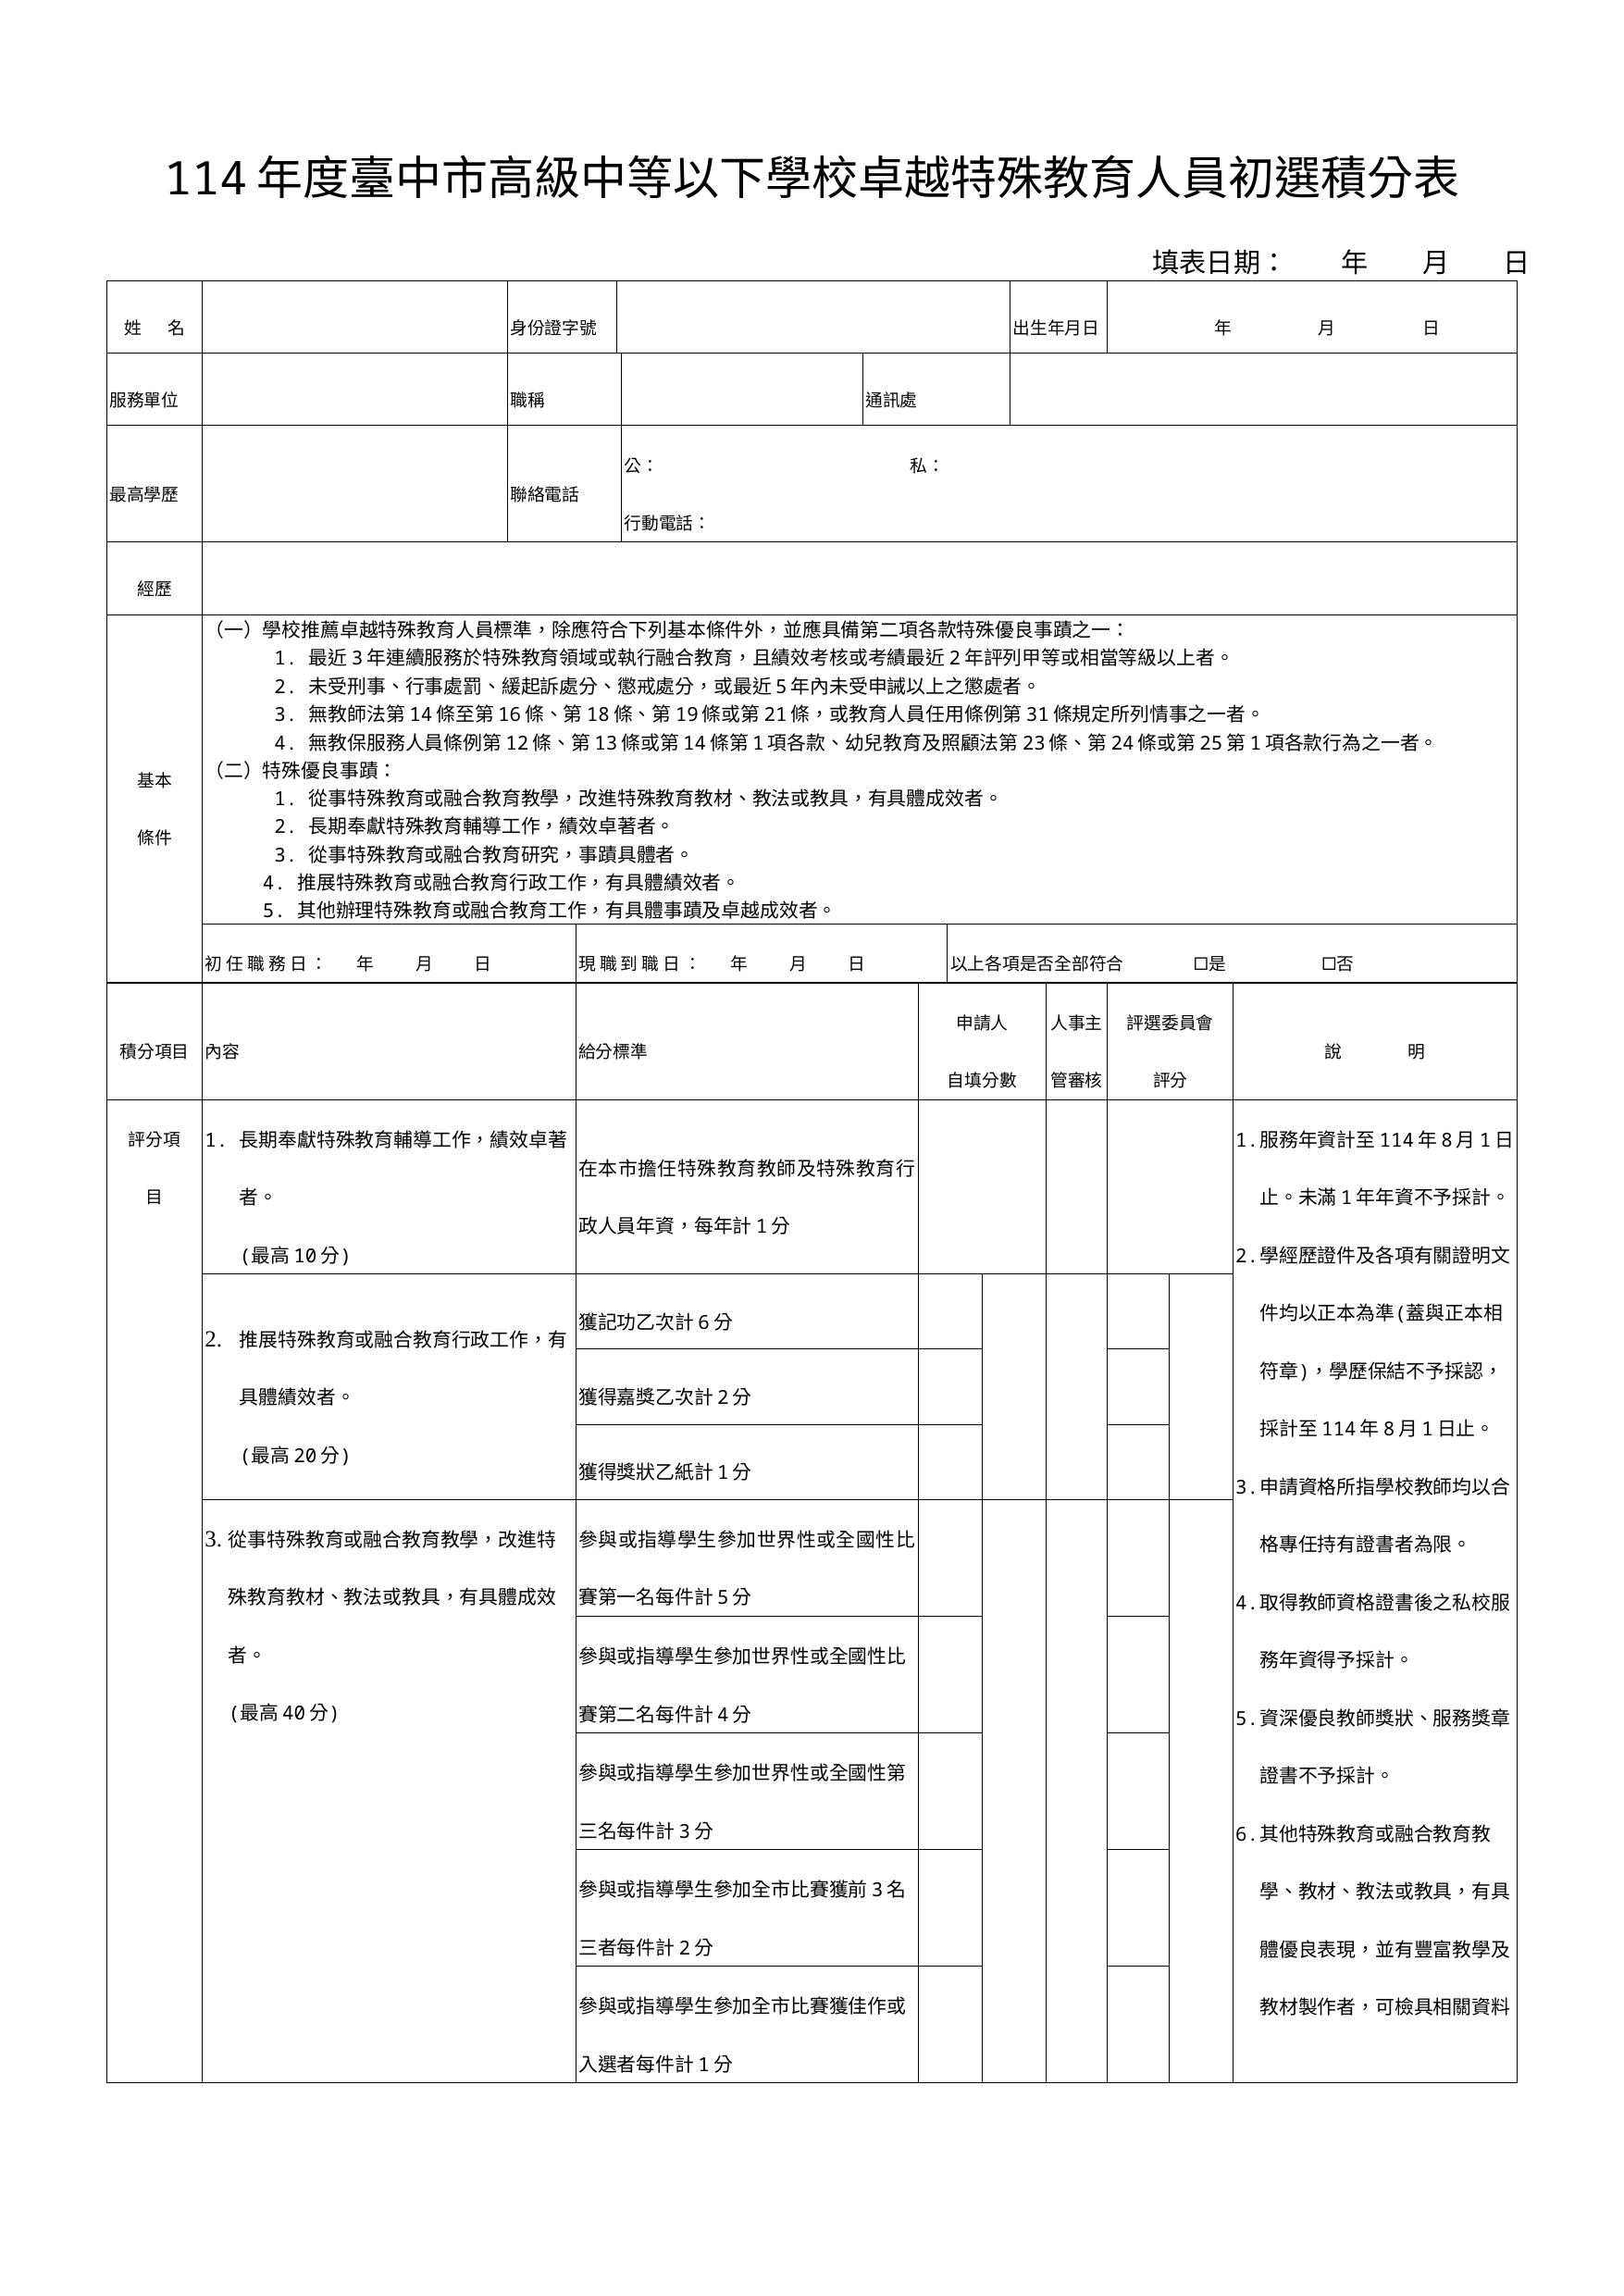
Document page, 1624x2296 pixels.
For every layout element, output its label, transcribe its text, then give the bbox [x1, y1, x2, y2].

table_cell 參與或指導學生參加全市比賽獲佳作或入選者每件計1分 [576, 1967, 918, 2082]
table_header 姓 名 [107, 281, 202, 353]
table_cell [622, 354, 862, 425]
table_cell [1108, 1733, 1169, 1849]
table_cell [983, 1500, 1046, 2082]
table_header [203, 281, 507, 353]
table_cell [919, 1349, 982, 1423]
table_cell [203, 426, 507, 541]
table_cell 給分標準 [576, 984, 918, 1098]
table_cell 參與或指導學生參加世界性或全國性第三名每件計3分 [576, 1733, 918, 1849]
table_cell [983, 1274, 1046, 1499]
table_cell [1108, 1425, 1169, 1499]
table_header 年 月 日 [1108, 281, 1517, 353]
table_cell [1108, 1349, 1169, 1423]
table_cell [919, 1617, 982, 1732]
table_cell 獲得獎狀乙紙計1分 [576, 1425, 918, 1499]
table_cell 初任職務日： 年 月 日 [203, 925, 576, 982]
table_cell 內容 [203, 984, 576, 1098]
table_cell 評選委員會 評分 [1108, 984, 1233, 1098]
table_cell 基本 條件 [107, 615, 202, 982]
table_cell [919, 1850, 982, 1966]
table_cell [1010, 354, 1517, 425]
table_header 身份證字號 [508, 281, 616, 353]
table_cell 服務年資計至114年8月1日止。未滿1年年資不予採計。 學經歷證件及各項有關證明文件均以正本為準(蓋與正本相符章)，學歷保結不予採認，採計至114年8月1日止。 申請資格所指學校教師均以合格專任持有證書者為限。 取得教師資格證書後之私校服務年資得予採計。 資深優良教師獎狀、服務獎章證書不予採計。 其他特殊教育或融合教育教學、教材、教法或教具，有具體優良表現，並有豐富教學及教材製作者，可檢具相關資料及照片，附於送件資料審核。 特殊優良事蹟以擔任特殊教育教師及特殊教育行政人員期間為限，且佐證資料採計最近5年內之資料。但如於期間內曾接受教育部與所屬機關（構）學校模範公務人員選拔、師鐸獎、本市或其他縣市優良教育人員及優良特殊教育人員表揚者，則採計獲獎當年度後(不含獲獎年度)之佐證資料。 有關評分項目第4項，本局將參考申請人是否曾撰寫發表特殊教育或融合教育相關文章於各類學術期刊(如特教季刊、資優季刊、特教園丁…等)或曾編寫、翻譯發行特殊教育相關書籍及具ISBN授權碼者(合著則依人數比例給分)給予評分。除碩博士論文及專書著作不限年限外，餘相關發表作品採計年限同特殊優良事蹟佐證資料。 其他辦理特殊教育或融合教育有具體事蹟及卓越成效，請檢附相關證明文件佐證。 各項獎勵均須取得各業務主管機關核定文號之文件始採計。獎懲令如未有業務主管機關核定文號，可提供業務主管機關授權之公告或證明。 [1233, 1100, 1517, 2082]
table_cell [1047, 1100, 1107, 1273]
table_cell 說 明 [1233, 984, 1517, 1098]
table_cell 從事特殊教育或融合教育教學，改進特殊教育教材、教法或教具，有具體成效者。 (最高40分) [203, 1500, 576, 2082]
table_cell [1108, 1850, 1169, 1966]
table_cell [919, 1967, 982, 2082]
table_cell 參與或指導學生參加世界性或全國性比賽第二名每件計4分 [576, 1617, 918, 1732]
table_cell [1108, 1500, 1169, 1616]
table_cell 在本市擔任特殊教育教師及特殊教育行政人員年資，每年計1分 [576, 1100, 918, 1273]
table_header 出生年月日 [1010, 281, 1107, 353]
table_cell （一）學校推薦卓越特殊教育人員標準，除應符合下列基本條件外，並應具備第二項各款特殊優良事蹟之一： 1. 最近3年連續服務於特殊教育領域或執行融合教育，且績效考核或考績最近2年評列甲等或相當等級以上者。 2. 未受刑事、行事處罰、緩起訴處分、懲戒處分，或最近5年內未受申誡以上之懲處者。 3. 無教師法第14條至第16條、第18條、第19條或第21條，或教育人員任用條例第31條規定所列情事之一者。 4. 無教保服務人員條例第12條、第13條或第14條第1項各款、幼兒教育及照顧法第23條、第24條或第25第1項各款行為之一者。 （二）特殊優良事蹟： 1. 從事特殊教育或融合教育教學，改進特殊教育教材、教法或教具，有具體成效者。 2. 長期奉獻特殊教育輔導工作，績效卓著者。 3. 從事特殊教育或融合教育研究，事蹟具體者。 4. 推展特殊教育或融合教育行政工作，有具體績效者。 5. 其他辦理特殊教育或融合教育工作，有具體事蹟及卓越成效者。 [203, 615, 1517, 924]
table_cell [919, 1274, 982, 1348]
table_cell [1108, 1617, 1169, 1732]
table_cell 評分項目 [107, 1100, 202, 2082]
text 填表日期： 年 月 日 [93, 222, 1531, 280]
table_cell [1108, 1100, 1233, 1273]
table_cell 長期奉獻特殊教育輔導工作，績效卓著者。 (最高10分) [203, 1100, 576, 1273]
table_cell 獲得嘉獎乙次計2分 [576, 1349, 918, 1423]
table_cell 職稱 [508, 354, 621, 425]
table_cell 現職到職日： 年 月 日 [576, 925, 947, 982]
table_cell 參與或指導學生參加全市比賽獲前3名三者每件計2分 [576, 1850, 918, 1966]
table_cell [1170, 1274, 1233, 1499]
table_cell 推展特殊教育或融合教育行政工作，有具體績效者。 (最高20分) [203, 1274, 576, 1499]
table_cell [1108, 1274, 1169, 1348]
table_cell 服務單位 [107, 354, 202, 425]
table_cell [203, 354, 507, 425]
table_cell 最高學歷 [107, 426, 202, 541]
table_cell 積分項目 [107, 984, 202, 1098]
table_cell [919, 1100, 1046, 1273]
table_cell [919, 1733, 982, 1849]
table_cell [203, 542, 1517, 614]
table_header [617, 281, 1010, 353]
table_cell 獲記功乙次計6分 [576, 1274, 918, 1348]
table_cell [1170, 1500, 1233, 2082]
table_cell 通訊處 [863, 354, 1010, 425]
table_cell 申請人 自填分數 [919, 984, 1046, 1098]
table_cell [919, 1500, 982, 1616]
table_cell 以上各項是否全部符合 是 否 [948, 925, 1517, 982]
table_cell [1047, 1500, 1107, 2082]
table_cell [1108, 1967, 1169, 2082]
table_cell 聯絡電話 [508, 426, 621, 541]
text 114年度臺中市高級中等以下學校卓越特殊教育人員初選積分表 [93, 106, 1531, 222]
table_cell 公： 私： 行動電話： [622, 426, 1517, 541]
table_cell 經歷 [107, 542, 202, 614]
table_cell [1047, 1274, 1107, 1499]
table_cell 參與或指導學生參加世界性或全國性比賽第一名每件計5分 [576, 1500, 918, 1616]
table_cell [919, 1425, 982, 1499]
table_cell 人事主管審核 [1047, 984, 1107, 1098]
